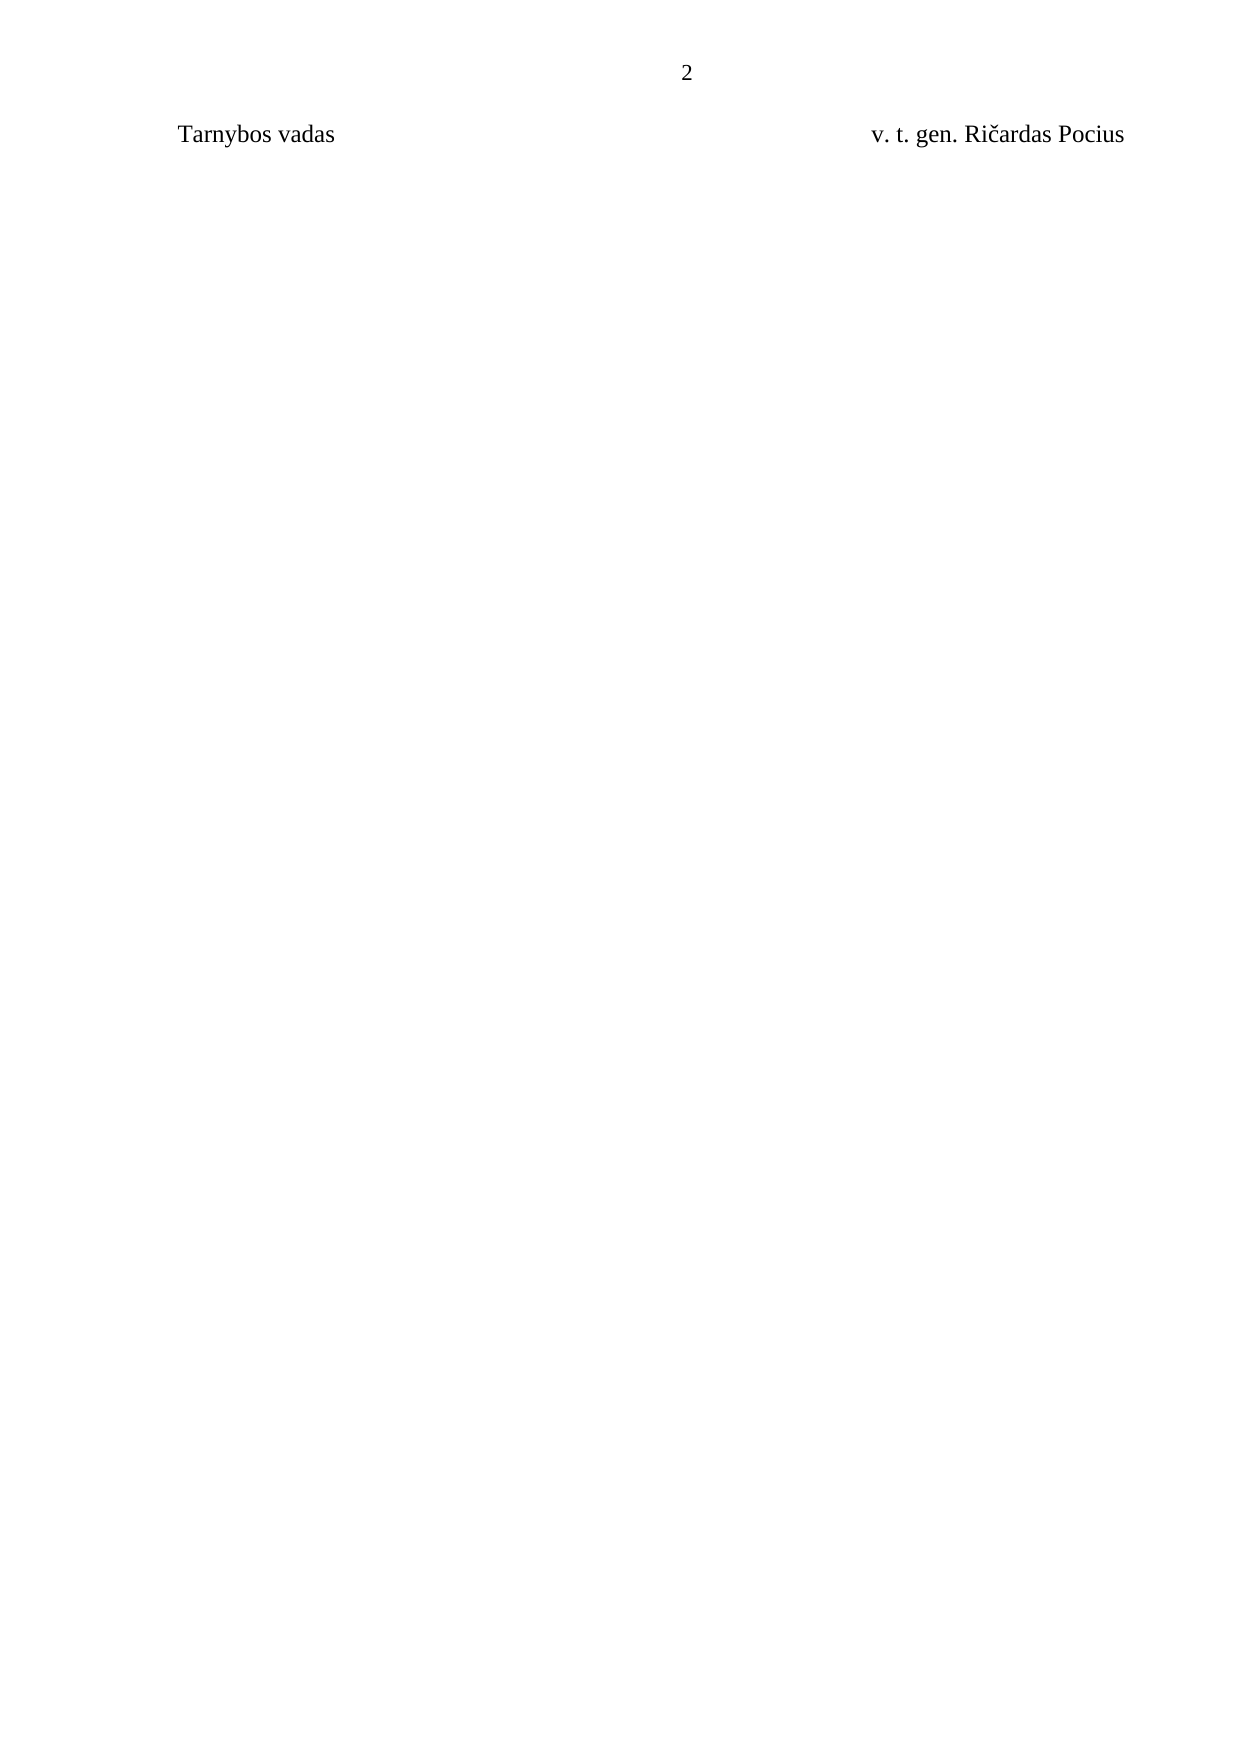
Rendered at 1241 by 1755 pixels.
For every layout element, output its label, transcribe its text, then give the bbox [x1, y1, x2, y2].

text Tarnybos vadas v. t. gen. Ričardas Pocius [177, 119, 1196, 148]
